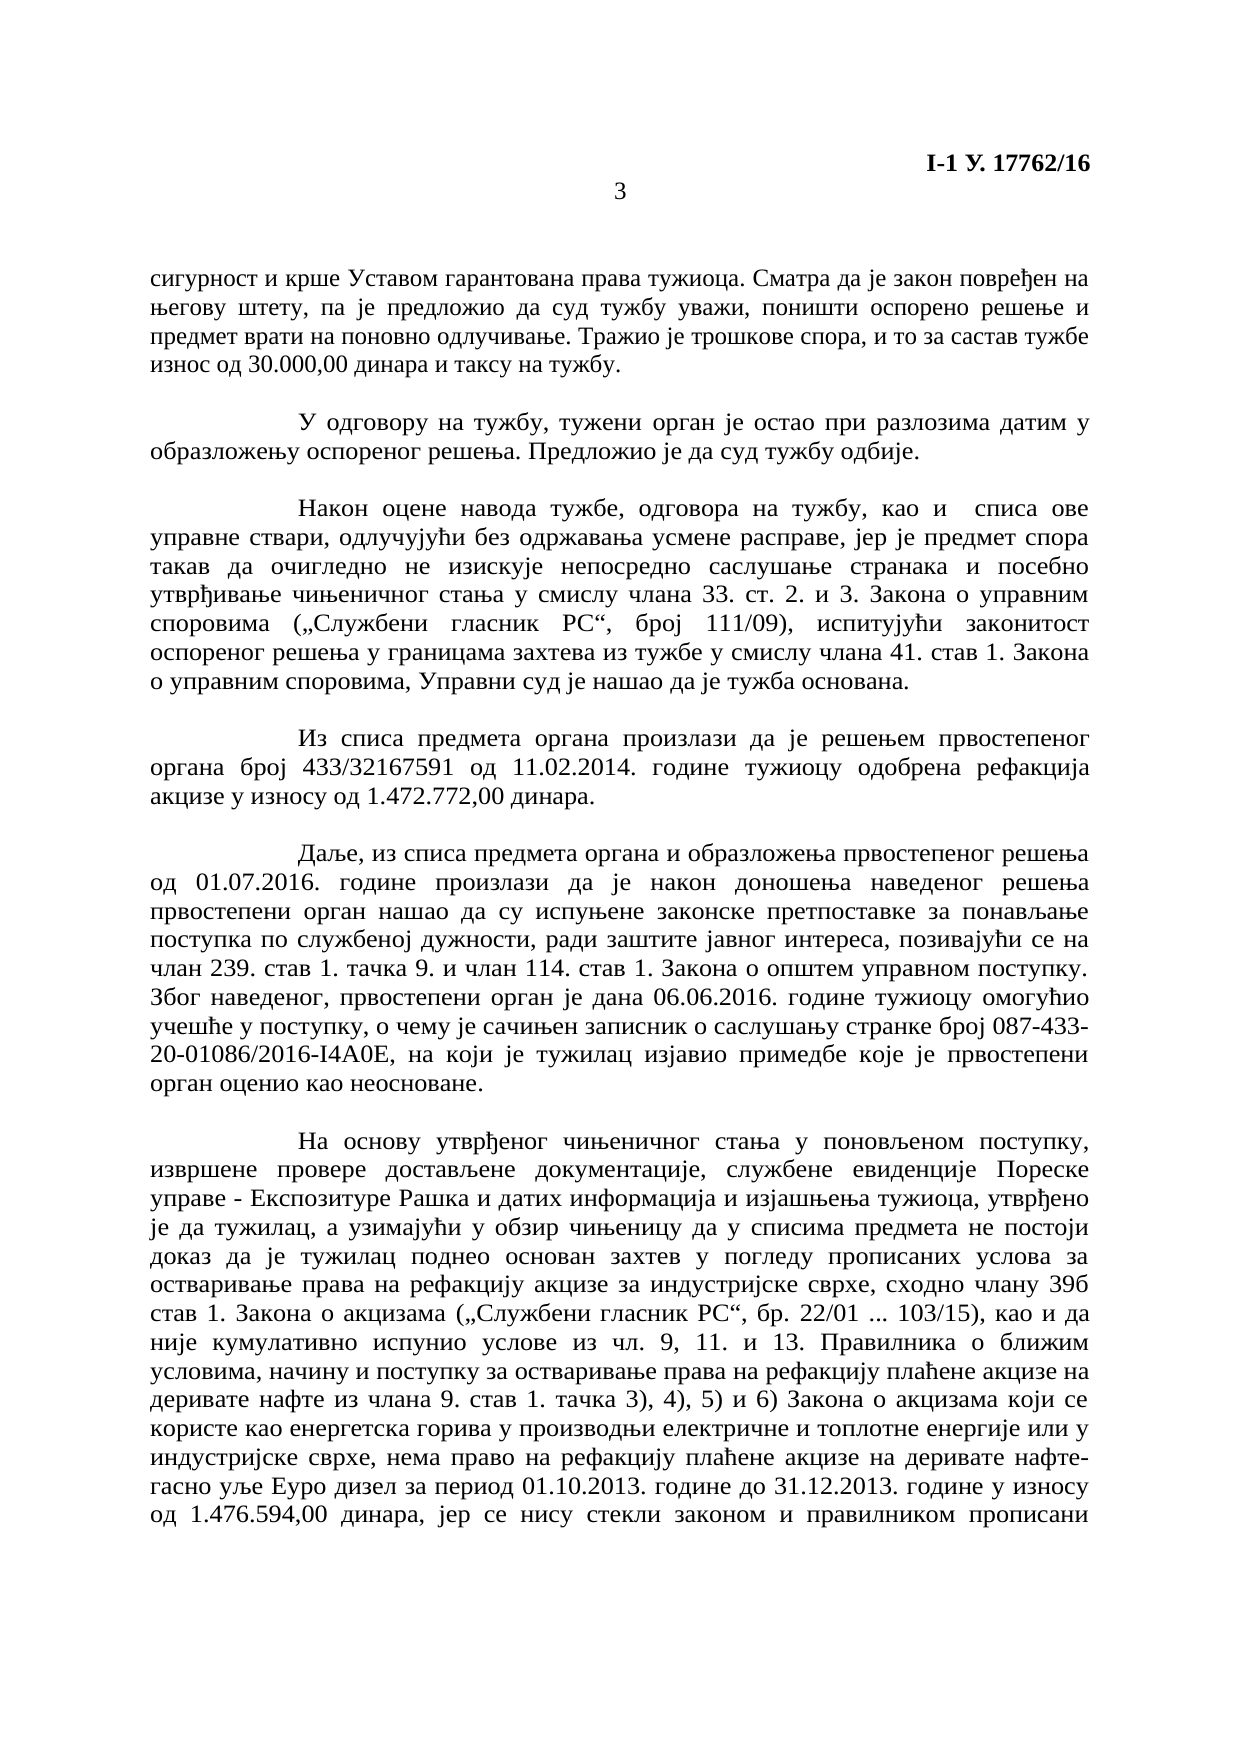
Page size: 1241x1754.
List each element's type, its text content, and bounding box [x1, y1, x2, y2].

text Даље, из списа предмета органа и образложења првостепеног решења од 01.07.2016. године произлази да је након доношења наведеног решења првостепени орган нашао да су испуњене законске претпоставке за понављање поступка по службеној дужности, ради заштите јавног интереса, позивајући се на члан 239. став 1. тачка 9. и члан 114. став 1. Закона о општем управном поступку. Због наведеног, првостепени орган је дана 06.06.2016. године тужиоцу омогућио учешће у поступку, о чему је сачињен записник о саслушању странке број 087-433-20-01086/2016-I4А0Е, на који је тужилац изјавио примедбе које је првостепени орган оценио као неосноване. [150, 838, 1090, 1097]
text У одговору на тужбу, тужени орган је остао при разлозима датим у образложењу оспореног решења. Предложио је да суд тужбу одбије. [150, 407, 1090, 464]
text сигурност и крше Уставом гарантована права тужиоца. Сматра да је закон повређен на његову штету, па је предложио да суд тужбу уважи, поништи оспорено решење и предмет врати на поновно одлучивање. Тражио је трошкове спора, и то за састав тужбе износ од 30.000,00 динара и таксу на тужбу. [150, 263, 1090, 378]
text На основу утврђеног чињеничног стања у поновљеном поступку, извршене провере достављене документације, службене евиденције Пореске управе - Експозитуре Рашка и датих информација и изјашњења тужиоца, утврђено је да тужилац, а узимајући у обзир чињеницу да у списима предмета не постоји доказ да је тужилац поднео основан захтев у погледу прописаних услова за остваривање права на рефакцију акцизе за индустријске сврхе, сходно члану 39б став 1. Закона о акцизама („Службени гласник РС“, бр. 22/01 ... 103/15), као и да није кумулативно испунио услове из чл. 9, 11. и 13. Правилника о ближим условима, начину и поступку за остваривање права на рефакцију плаћене акцизе на деривате нафте из члана 9. став 1. тачка 3), 4), 5) и 6) Закона о акцизама који се користе као енергетска горива у производњи електричне и топлотне енергије или у индустријске сврхе, нема право на рефакцију плаћене акцизе на деривате нафте-гасно уље Еуро дизел за период 01.10.2013. године до 31.12.2013. године у износу од 1.476.594,00 динара, јер се нису стекли законом и правилником прописани [150, 1126, 1090, 1528]
text Након оцене навода тужбе, одговора на тужбу, као и списа ове управне ствари, одлучујући без одржавања усмене расправе, јер је предмет спора такав да очигледно не изискује непосредно саслушање странака и посебно утврђивање чињеничног стања у смислу члана 33. ст. 2. и 3. Закона о управним споровима („Службени гласник РС“, број 111/09), испитујући законитост оспореног решења у границама захтева из тужбе у смислу члана 41. став 1. Закона о управним споровима, Управни суд је нашао да је тужба основана. [150, 493, 1090, 694]
text Из списа предмета органа произлази да је решењем првостепеног органа број 433/32167591 од 11.02.2014. године тужиоцу одобрена рефакција акцизе у износу од 1.472.772,00 динара. [150, 723, 1090, 809]
